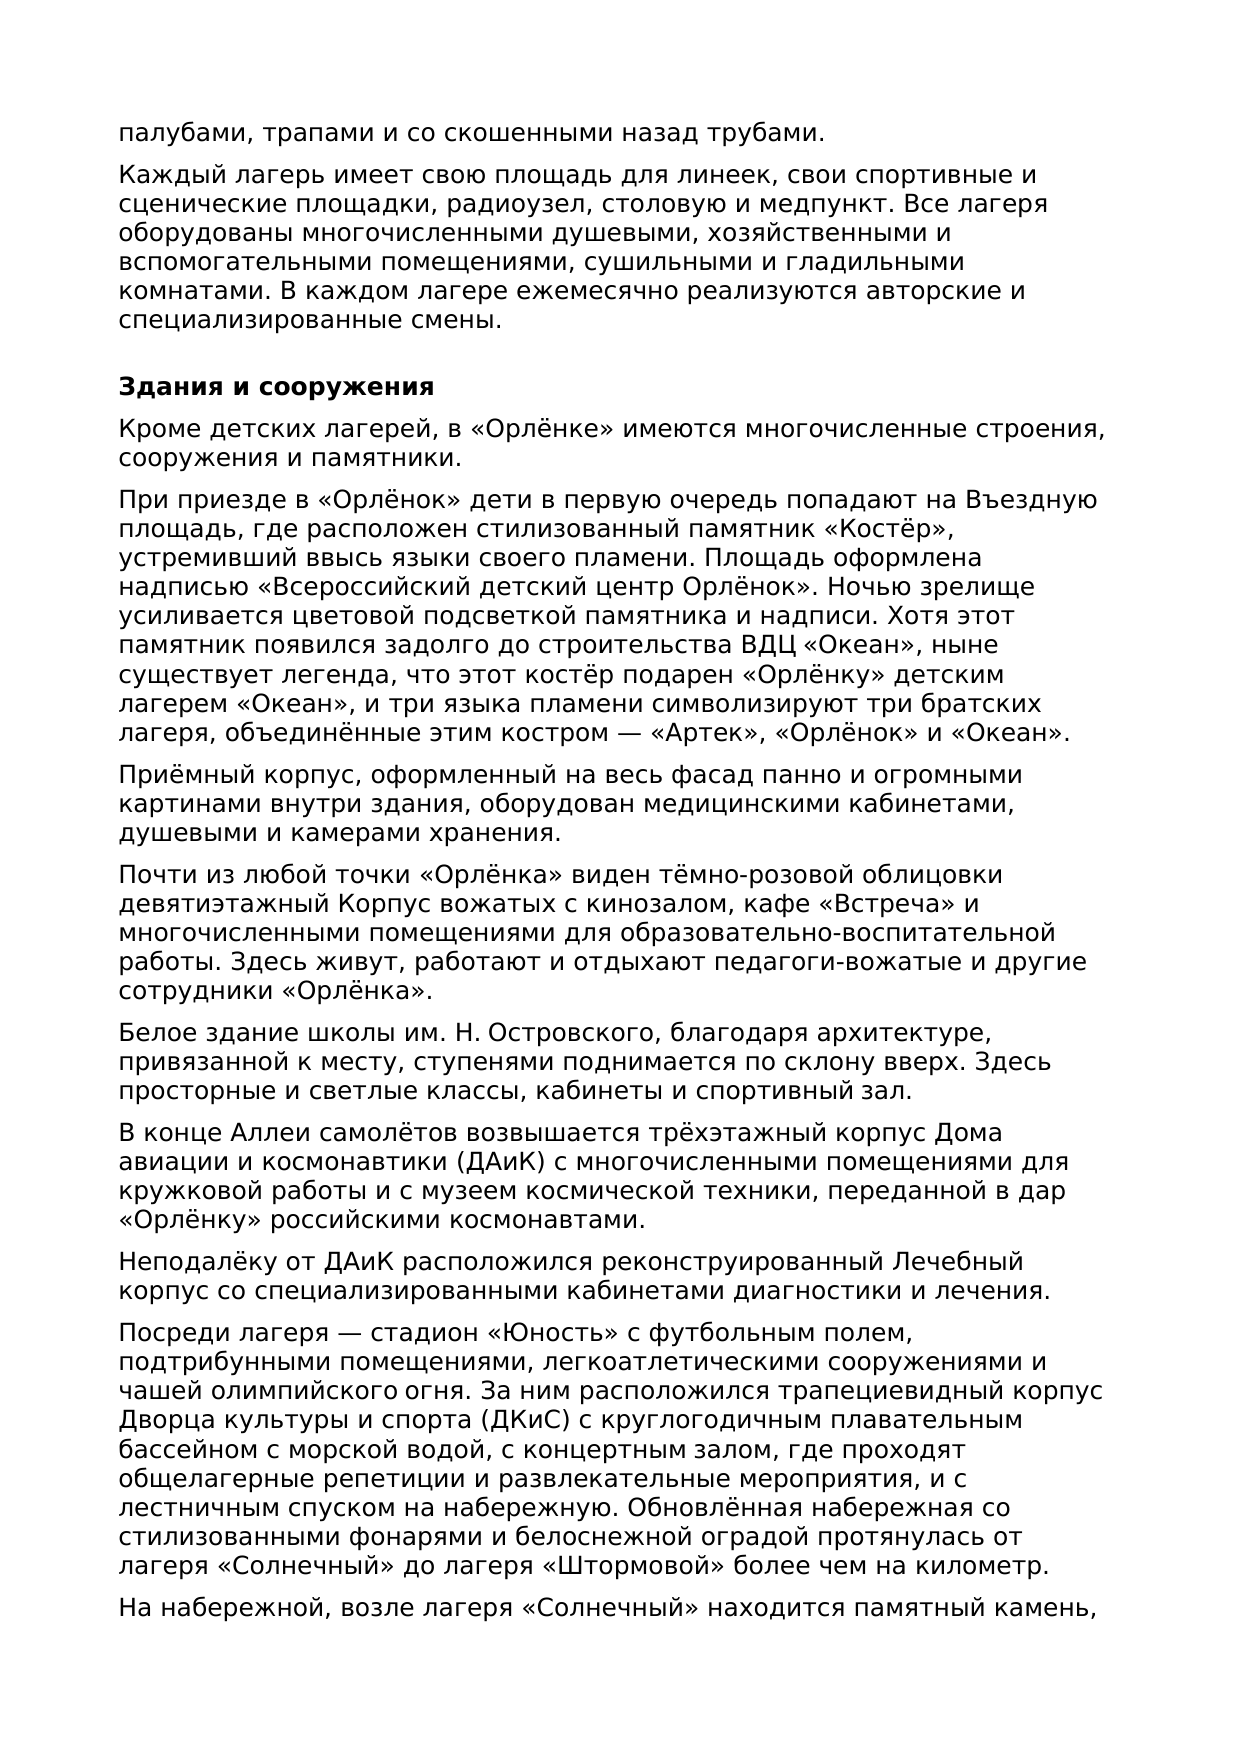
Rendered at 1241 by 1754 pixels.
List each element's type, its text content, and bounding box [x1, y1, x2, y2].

subtitle Здания и сооружения [118, 372, 1122, 401]
text Посреди лагеря — стадион «Юность» с футбольным полем, подтрибунными помещениями, легкоатлетическими сооружениями и чашей олимпийского огня. За ним расположился трапециевидный корпус Дворца культуры и спорта (ДКиС) с круглогодичным плавательным бассейном с морской водой, с концертным залом, где проходят общелагерные репетиции и развлекательные мероприятия, и с лестничным спуском на набережную. Обновлённая набережная со стилизованными фонарями и белоснежной оградой протянулась от лагеря «Солнечный» до лагеря «Штормовой» более чем на километр. [118, 1318, 1122, 1581]
text При приезде в «Орлёнок» дети в первую очередь попадают на Въездную площадь, где расположен стилизованный памятник «Костёр», устремивший ввысь языки своего пламени. Площадь оформлена надписью «Всероссийский детский центр Орлёнок». Ночью зрелище усиливается цветовой подсветкой памятника и надписи. Хотя этот памятник появился задолго до строительства ВДЦ «Океан», ныне существует легенда, что этот костёр подарен «Орлёнку» детским лагерем «Океан», и три языка пламени символизируют три братских лагеря, объединённые этим костром — «Артек», «Орлёнок» и «Океан». [118, 485, 1122, 747]
text Белое здание школы им. Н. Островского, благодаря архитектуре, привязанной к месту, ступенями поднимается по склону вверх. Здесь просторные и светлые классы, кабинеты и спортивный зал. [118, 1018, 1122, 1106]
text Приёмный корпус, оформленный на весь фасад панно и огромными картинами внутри здания, оборудован медицинскими кабинетами, душевыми и камерами хранения. [118, 760, 1122, 847]
text палубами, трапами и со скошенными назад трубами. [118, 118, 1122, 147]
text В конце Аллеи самолётов возвышается трёхэтажный корпус Дома авиации и космонавтики (ДАиК) с многочисленными помещениями для кружковой работы и с музеем космической техники, переданной в дар «Орлёнку» российскими космонавтами. [118, 1118, 1122, 1235]
text На набережной, возле лагеря «Солнечный» находится памятный камень, [118, 1593, 1122, 1622]
text Неподалёку от ДАиК расположился реконструированный Лечебный корпус со специализированными кабинетами диагностики и лечения. [118, 1247, 1122, 1306]
text Каждый лагерь имеет свою площадь для линеек, свои спортивные и сценические площадки, радиоузел, столовую и медпункт. Все лагеря оборудованы многочисленными душевыми, хозяйственными и вспомогательными помещениями, сушильными и гладильными комнатами. В каждом лагере ежемесячно реализуются авторские и специализированные смены. [118, 160, 1122, 335]
text Почти из любой точки «Орлёнка» виден тёмно-розовой облицовки девятиэтажный Корпус вожатых с кинозалом, кафе «Встреча» и многочисленными помещениями для образовательно-воспитательной работы. Здесь живут, работают и отдыхают педагоги-вожатые и другие сотрудники «Орлёнка». [118, 860, 1122, 1006]
text Кроме детских лагерей, в «Орлёнке» имеются многочисленные строения, сооружения и памятники. [118, 414, 1122, 472]
